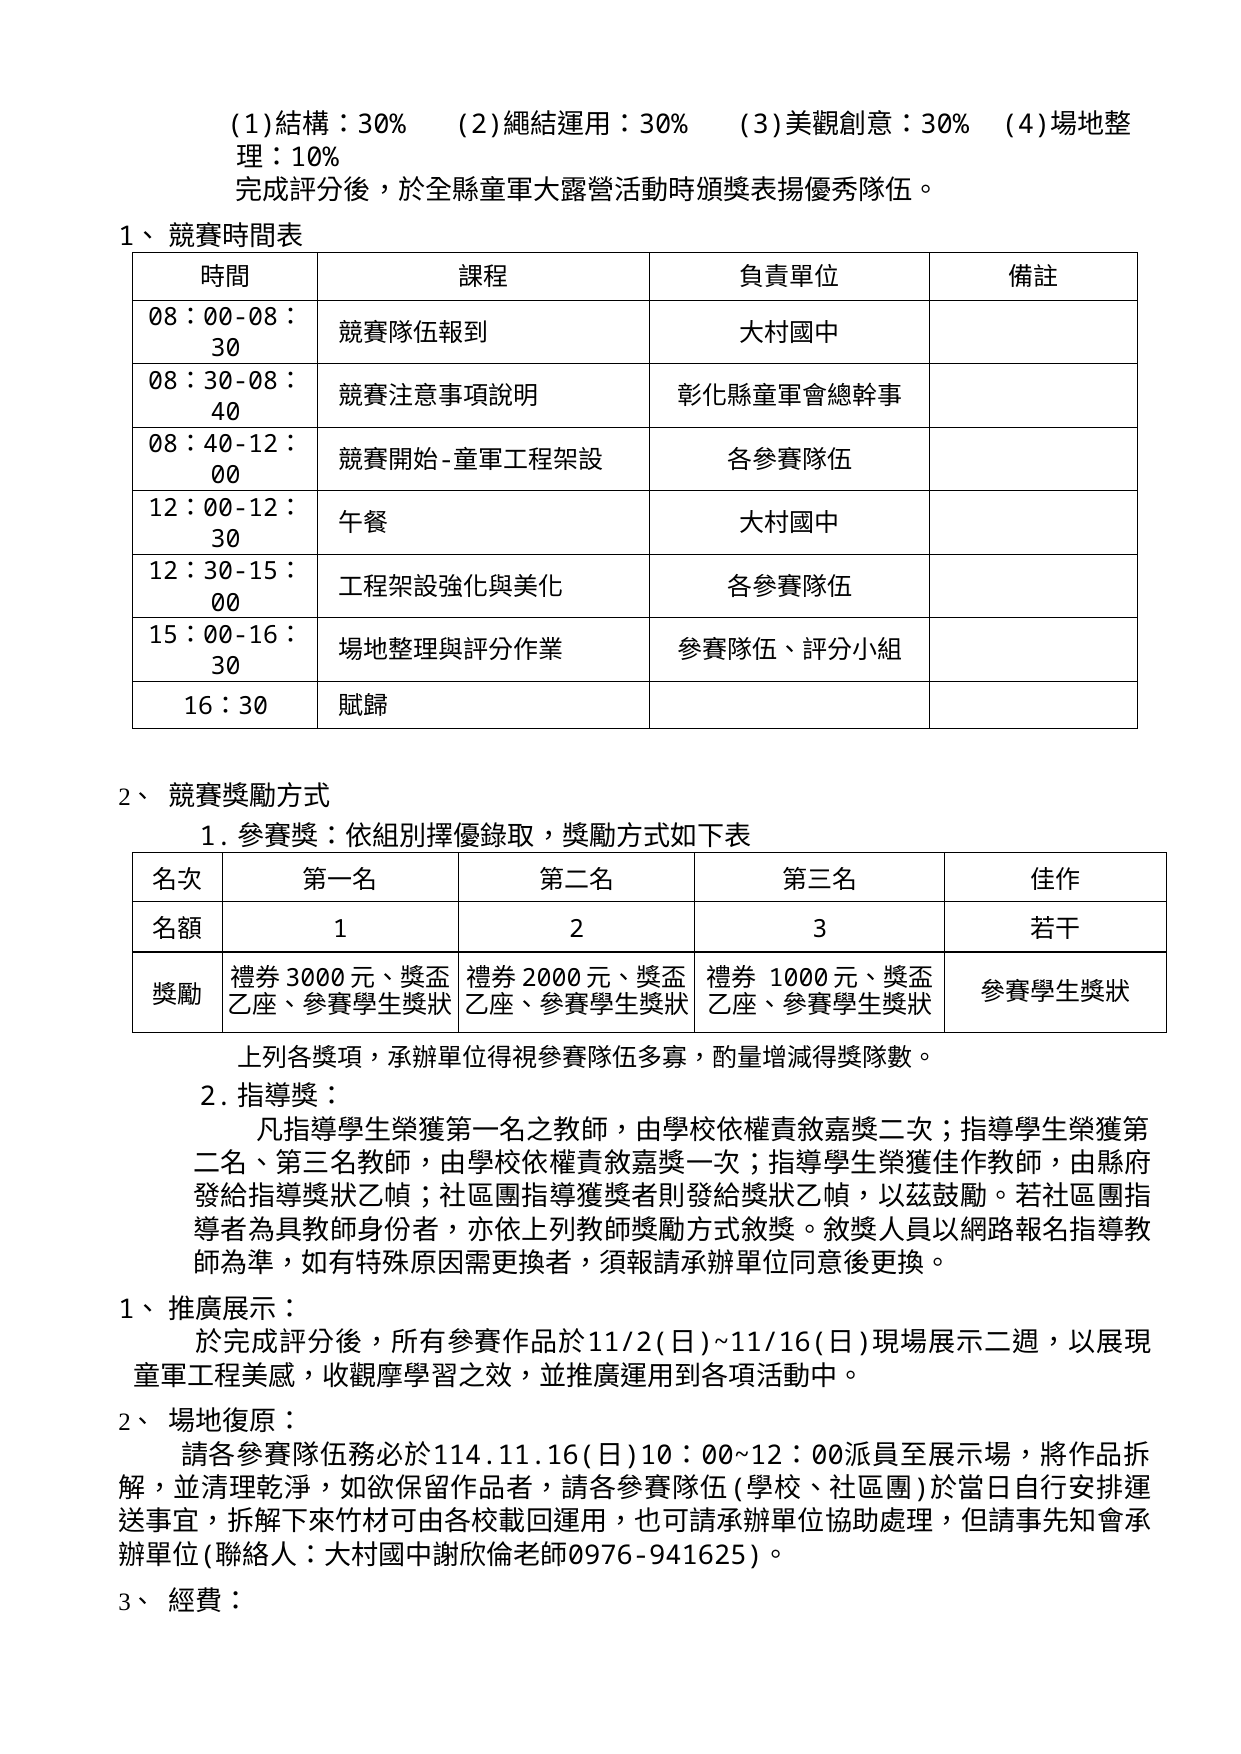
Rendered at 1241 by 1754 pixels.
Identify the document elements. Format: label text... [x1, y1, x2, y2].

table_cell 1 [223, 902, 458, 951]
table_cell 禮券2000元、獎盃乙座、參賽學生獎狀 [459, 953, 694, 1032]
table_cell [930, 364, 1137, 427]
table_cell [930, 555, 1137, 617]
table_cell 賦歸 [318, 682, 649, 728]
table_cell 12：30-15：00 [133, 555, 317, 617]
table_cell 各參賽隊伍 [650, 428, 929, 490]
text 凡指導學生榮獲第一名之教師，由學校依權責敘嘉獎二次；指導學生榮獲第二名、第三名教師，由學校依權責敘嘉獎一次；指導學生榮獲佳作教師，由縣府發給指導獎狀乙幀；社區團指導獲獎者則發給獎狀乙幀，以茲鼓勵。若社區團指導者為具教師身份者，亦依上列教師獎勵方式敘獎。敘獎人員以網路報名指導教師為準，如有特殊原因需更換者，須報請承辦單位同意後更換。 [193, 1112, 1152, 1279]
table_cell 08：30-08：40 [133, 364, 317, 427]
text 於完成評分後，所有參賽作品於11/2(日)~11/16(日)現場展示二週，以展現童軍工程美感，收觀摩學習之效，並推廣運用到各項活動中。 [133, 1325, 1152, 1392]
table_cell 名額 [133, 902, 222, 951]
list 競賽獎勵方式 [118, 779, 1152, 812]
table_cell 參賽學生獎狀 [945, 953, 1166, 1032]
table_cell 大村國中 [650, 301, 929, 363]
table_cell 3 [695, 902, 944, 951]
table_cell 彰化縣童軍會總幹事 [650, 364, 929, 427]
table_header 第一名 [223, 853, 458, 901]
list 指導獎： [199, 1079, 1152, 1112]
list 參賽獎：依組別擇優錄取，獎勵方式如下表 [199, 819, 1152, 852]
table_header 第三名 [695, 853, 944, 901]
table_cell 2 [459, 902, 694, 951]
table_cell 獎勵 [133, 953, 222, 1032]
table_header 時間 [133, 253, 317, 299]
table_cell 禮券3000元、獎盃乙座、參賽學生獎狀 [223, 953, 458, 1032]
text 請各參賽隊伍務必於114.11.16(日)10：00~12：00派員至展示場，將作品拆解，並清理乾淨，如欲保留作品者，請各參賽隊伍(學校、社區團)於當日自行安排運送事宜，拆解下來竹材可由各校載回運用，也可請承辦單位協助處理，但請事先知會承辦單位(聯絡人：大村國中謝欣倫老師0976-941625)。 [118, 1437, 1152, 1571]
table_cell [650, 682, 929, 728]
table_header 課程 [318, 253, 649, 299]
text (1)結構：30% (2)繩結運用：30% (3)美觀創意：30% (4)場地整理：10% [227, 106, 1152, 173]
table_header 第二名 [459, 853, 694, 901]
table_cell 16：30 [133, 682, 317, 728]
table_cell 15：00-16：30 [133, 618, 317, 681]
table_cell 場地整理與評分作業 [318, 618, 649, 681]
list 經費： [118, 1583, 1152, 1617]
table_cell 工程架設強化與美化 [318, 555, 649, 617]
table_cell [930, 428, 1137, 490]
table_cell 競賽開始-童軍工程架設 [318, 428, 649, 490]
list 競賽時間表 [118, 219, 1152, 252]
list 場地復原： [118, 1404, 1152, 1437]
table_cell [930, 301, 1137, 363]
table_cell 各參賽隊伍 [650, 555, 929, 617]
table_cell 08：00-08：30 [133, 301, 317, 363]
table_cell 大村國中 [650, 491, 929, 554]
table_cell 12：00-12：30 [133, 491, 317, 554]
table_cell 競賽注意事項說明 [318, 364, 649, 427]
table_cell [930, 682, 1137, 728]
table_cell 競賽隊伍報到 [318, 301, 649, 363]
table_cell 08：40-12：00 [133, 428, 317, 490]
list 推廣展示： [118, 1292, 1152, 1325]
table_header 負責單位 [650, 253, 929, 299]
table_cell 午餐 [318, 491, 649, 554]
table_cell 若干 [945, 902, 1166, 951]
table_header 備註 [930, 253, 1137, 299]
table_header 名次 [133, 853, 222, 901]
table_header 佳作 [945, 853, 1166, 901]
table_cell [930, 491, 1137, 554]
text 完成評分後，於全縣童軍大露營活動時頒獎表揚優秀隊伍。 [235, 173, 1152, 206]
table_cell 參賽隊伍、評分小組 [650, 618, 929, 681]
text 上列各獎項，承辦單位得視參賽隊伍多寡，酌量增減得獎隊數。 [237, 1039, 1152, 1073]
table_cell [930, 618, 1137, 681]
table_cell 禮券 1000元、獎盃乙座、參賽學生獎狀 [695, 953, 944, 1032]
